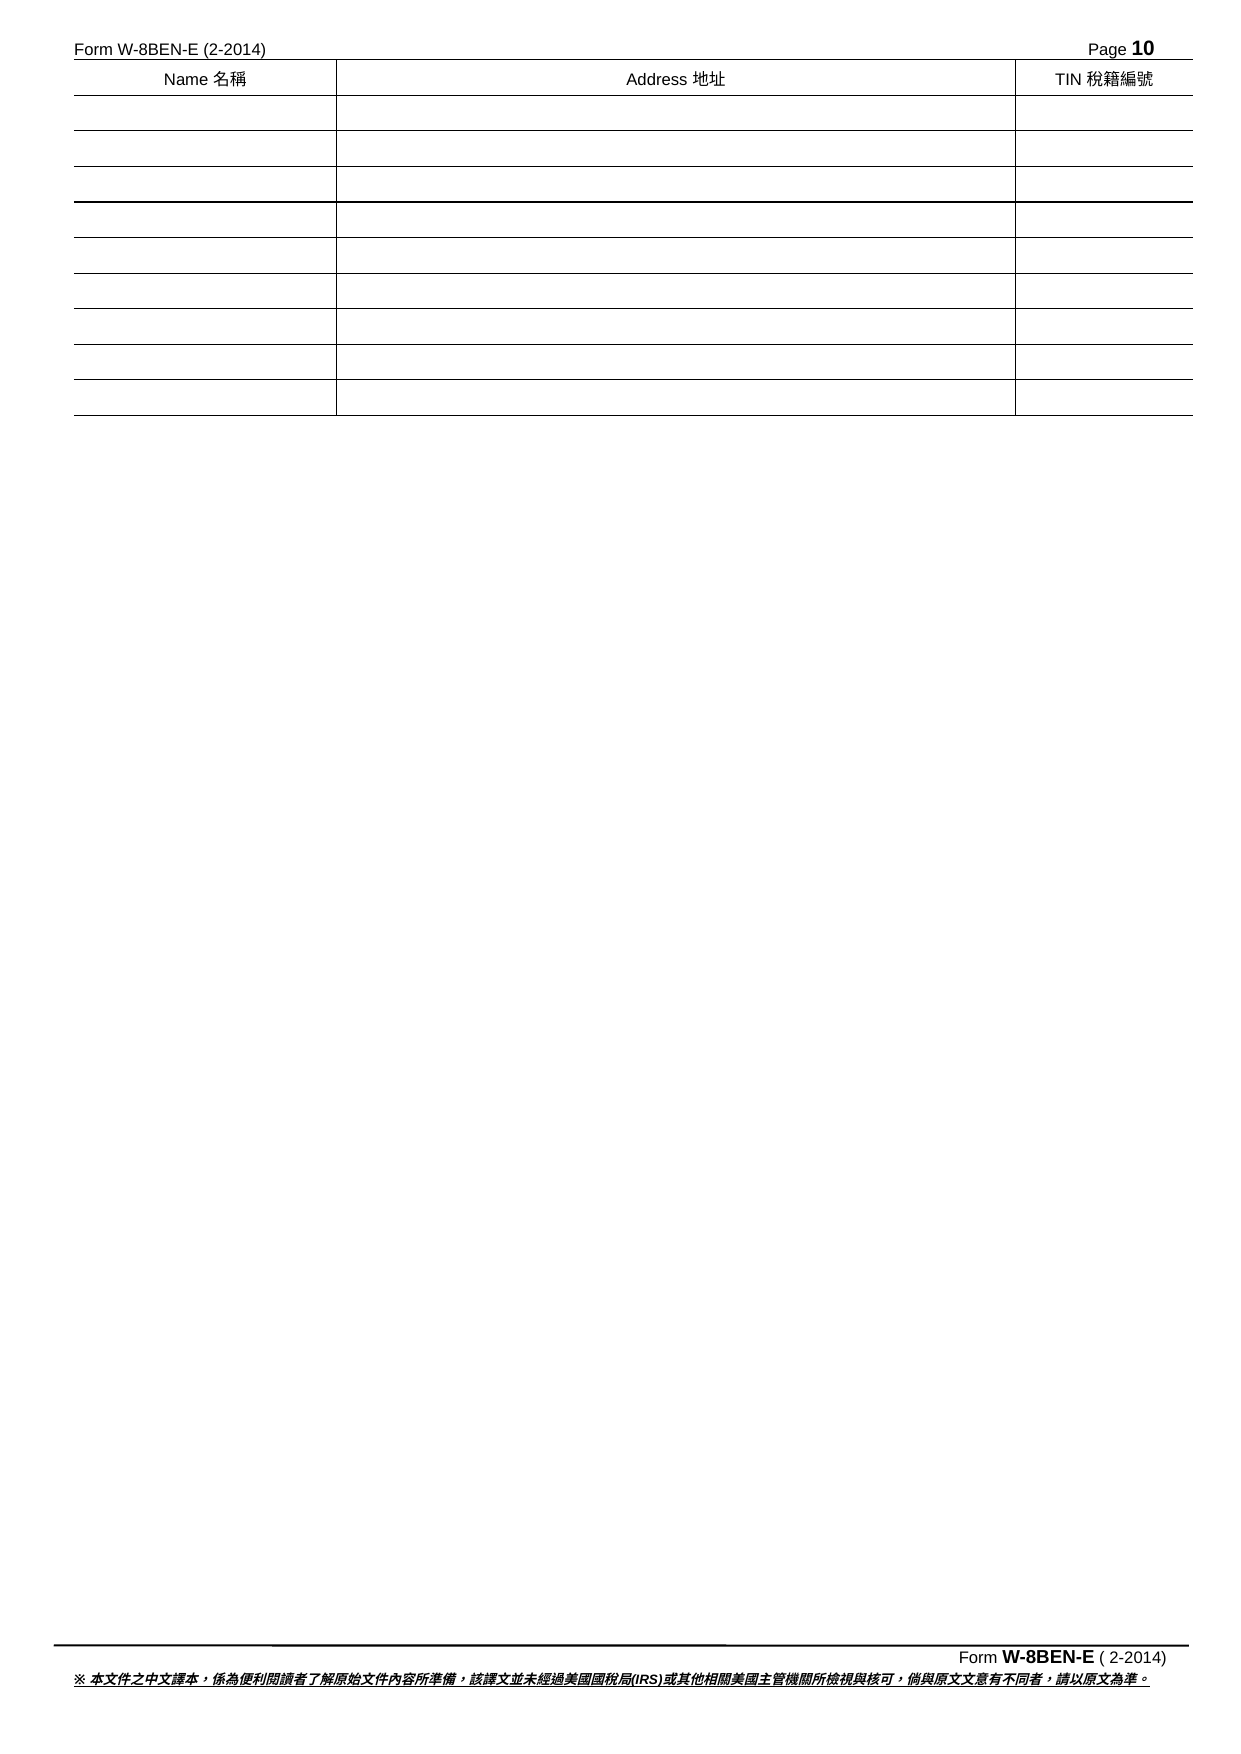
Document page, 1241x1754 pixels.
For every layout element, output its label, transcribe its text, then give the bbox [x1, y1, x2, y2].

table_cell [1016, 167, 1193, 201]
table_cell [1016, 131, 1193, 166]
table_cell [1016, 203, 1193, 237]
table_cell [337, 167, 1015, 201]
table_cell [337, 203, 1015, 237]
table_cell [337, 309, 1015, 343]
table_cell [1016, 96, 1193, 130]
table_cell [74, 274, 336, 308]
table_cell [74, 167, 336, 201]
table_cell [74, 96, 336, 130]
table_cell Address 地址 [337, 60, 1015, 95]
table_cell [337, 96, 1015, 130]
table_cell Name 名稱 [74, 60, 336, 95]
table_cell [337, 380, 1015, 414]
table_cell [337, 238, 1015, 272]
table_cell [1016, 345, 1193, 379]
table_cell TIN 稅籍編號 [1016, 60, 1193, 95]
table_cell [74, 345, 336, 379]
table_cell [74, 131, 336, 166]
table_cell [337, 345, 1015, 379]
table_cell [1016, 309, 1193, 343]
table_cell [1016, 380, 1193, 414]
table_cell [74, 238, 336, 272]
table_cell [1016, 274, 1193, 308]
table_cell [337, 131, 1015, 166]
table_cell [337, 274, 1015, 308]
table_cell [74, 203, 336, 237]
table_cell [1016, 238, 1193, 272]
table_cell [74, 309, 336, 343]
table_cell [74, 380, 336, 414]
